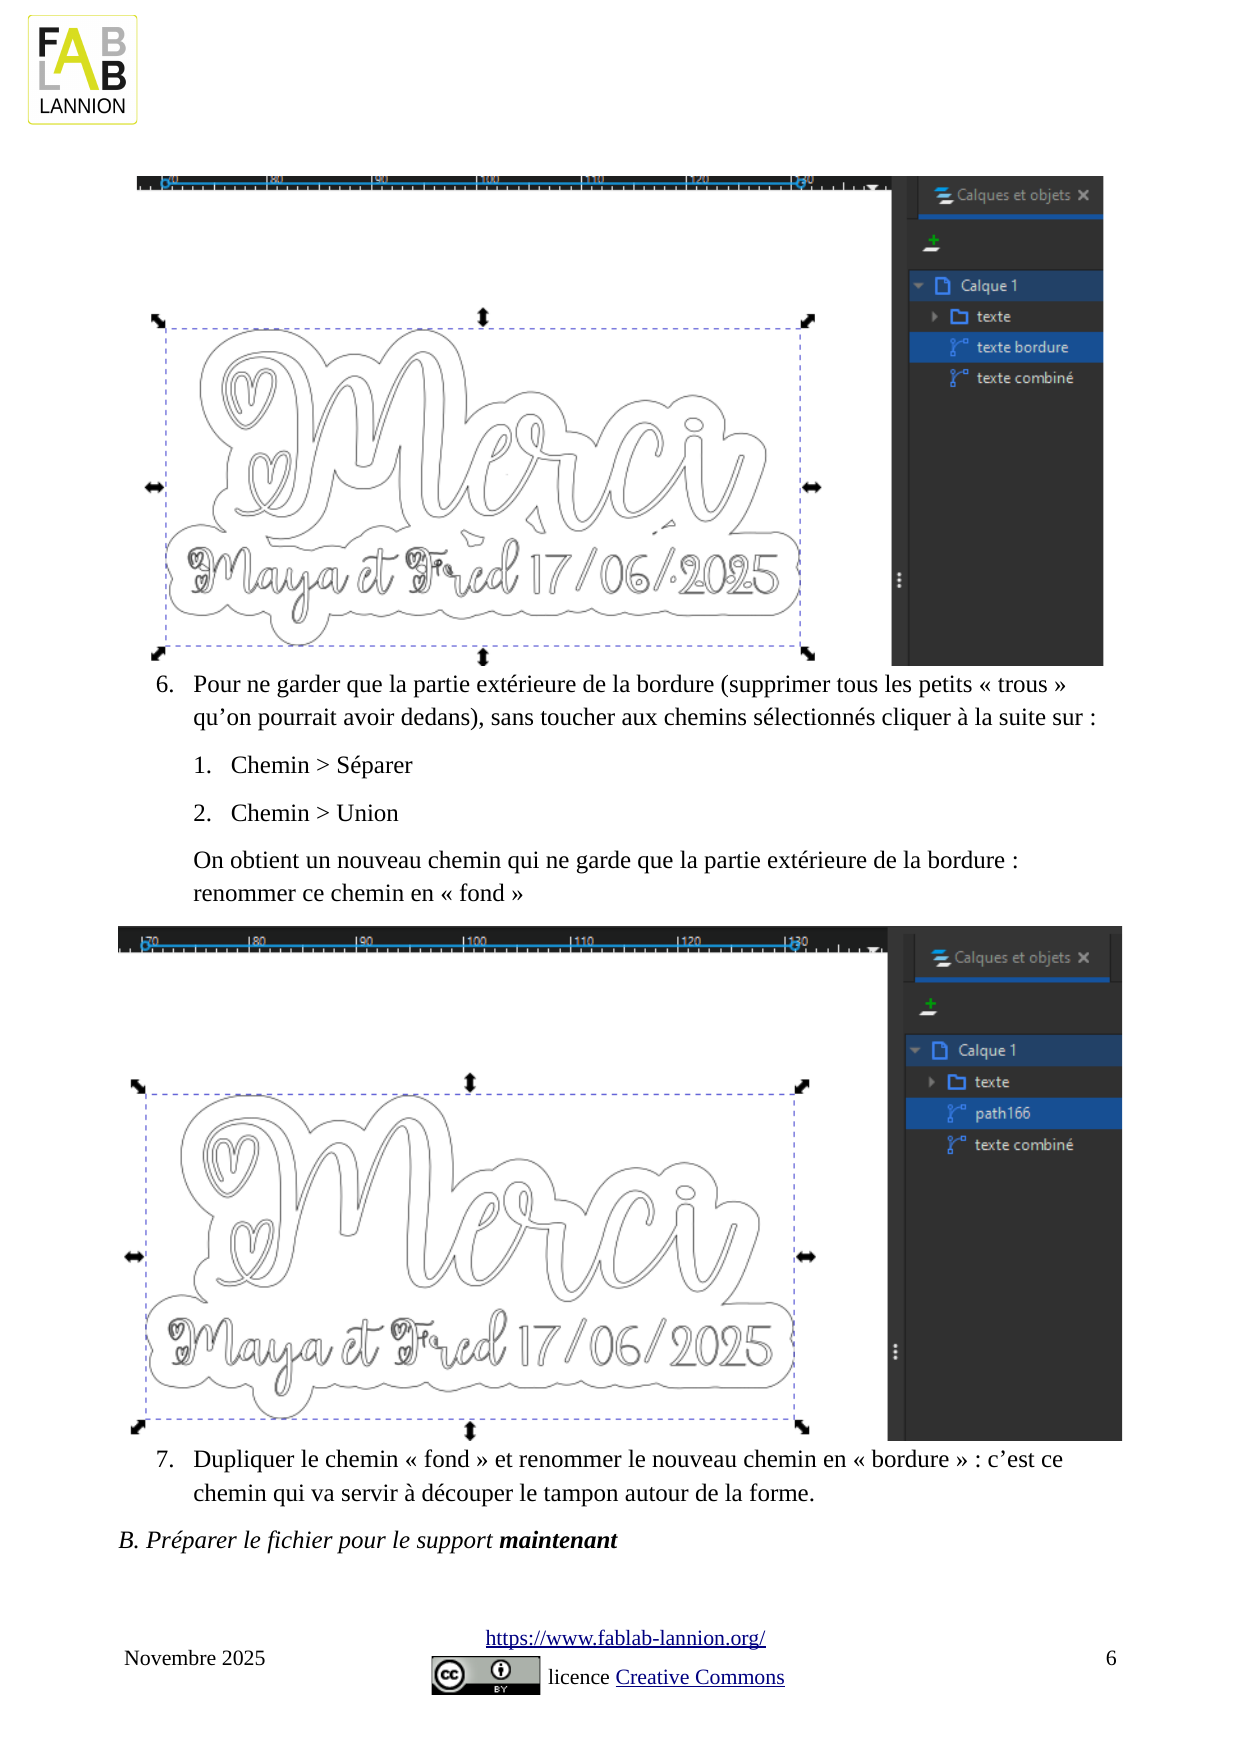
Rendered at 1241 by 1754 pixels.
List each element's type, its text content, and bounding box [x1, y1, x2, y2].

picture [431, 1656, 541, 1695]
text B. Préparer le fichier pour le support maintenant [118, 1525, 1122, 1554]
list Pour ne garder que la partie extérieure de la bordure (supprimer tous les petits « trous » qu’on pourrait avoir dedans), sans toucher aux chemins sélectionnés cliquer à la suite sur : [156, 176, 1122, 731]
list Dupliquer le chemin « fond » et renommer le nouveau chemin en « bordure » : c’est ce chemin qui va servir à découper le tampon autour de la forme. [156, 1441, 1122, 1506]
list On obtient un nouveau chemin qui ne garde que la partie extérieure de la bordure : renommer ce chemin en « fond » [156, 845, 1122, 907]
picture [27, 15, 138, 125]
list Chemin > Union [193, 798, 1122, 826]
list Chemin > Séparer [193, 750, 1122, 779]
picture [118, 926, 1123, 1441]
picture [136, 176, 1104, 666]
